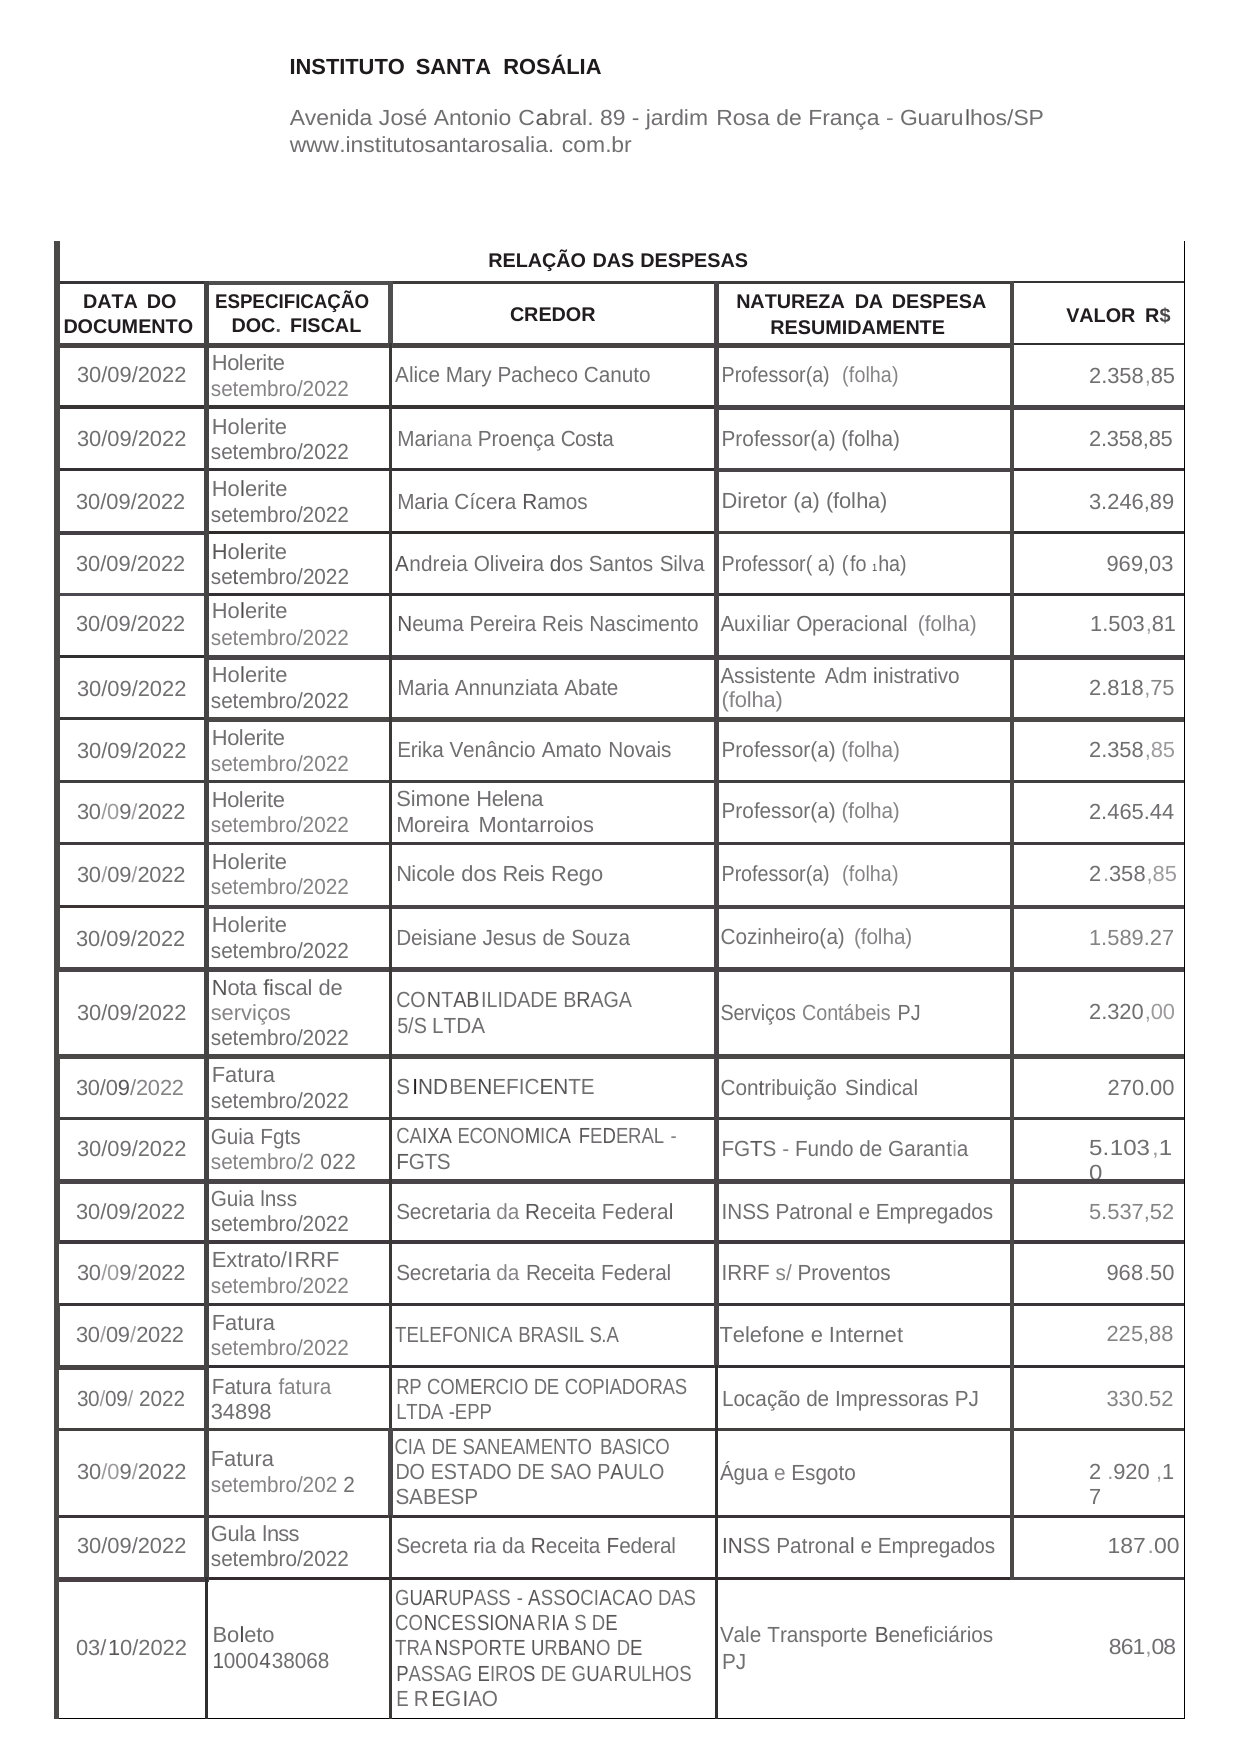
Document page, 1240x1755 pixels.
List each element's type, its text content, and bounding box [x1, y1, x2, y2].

table_cell Holerite setembro/2022 [209, 596, 389, 655]
table_cell Holerite setembro/2022 [209, 409, 389, 468]
table_cell Professor( a) (fo 1ha) [719, 534, 1010, 593]
table_cell Holerite setembro/2022 [209, 534, 389, 593]
table_cell 30/09/2022 [60, 471, 204, 531]
table_cell Telefone e Internet [719, 1306, 1010, 1365]
table_cell Guia lnss setembro/2022 [209, 1184, 389, 1240]
table_cell Auxiliar Operacional (folha) [719, 596, 1010, 655]
table_cell Holerite setembro/2022 [209, 783, 389, 842]
table_cell Professor(a) (folha) [719, 410, 1010, 468]
table_cell INSS Patronal e Empregados [718, 1518, 1010, 1577]
table_cell Cozinheiro(a) (folha) [719, 909, 1010, 967]
table_cell 30/09/2022 [59, 1244, 204, 1303]
table_cell Holerite setembro/2022 [209, 909, 389, 967]
table_cell NATUREZA DA DESPESA RESUMIDAMENTE [719, 284, 1010, 343]
table_cell 30/09/2022 [60, 845, 204, 904]
table_cell Fatura setembro/2022 [209, 1306, 389, 1365]
subtitle Avenida José Antonio Cabral. 89 - jardim Rosa de França - Guarulhos/SP www.institutosantarosalia. com.br [289, 105, 1077, 157]
table_cell Secretaria da Receita Federal [392, 1244, 714, 1303]
table_cell 2.818,75 [1014, 660, 1184, 717]
table_cell Andreia Oliveira dos Santos Silva [392, 534, 714, 593]
table_cell Guia Fgts setembro/2 022 [209, 1120, 389, 1179]
table_cell Deisiane Jesus de Souza [392, 909, 714, 967]
table_cell 30/09/2022 [59, 1431, 204, 1514]
table_cell Maria Cícera Ramos [392, 471, 714, 531]
table_cell Professor(a) (folha) [719, 348, 1010, 405]
table_cell 968.50 [1014, 1244, 1184, 1303]
table_cell 30/09/2022 [60, 720, 204, 780]
table_cell TELEFONICA BRASIL S.A [392, 1306, 714, 1365]
table_cell 5.537,52 [1014, 1184, 1184, 1240]
table_header RELAÇÃO DAS DESPESAS [60, 241, 1184, 281]
table_cell Holerite setembro/2022 [209, 845, 389, 904]
table_cell 30/09/2022 [60, 1120, 204, 1179]
table_cell Holerite setembro/2022 [209, 471, 389, 531]
table_cell 03/10/2022 [59, 1582, 205, 1718]
table_cell Nota fiscal de serviços setembro/2022 [209, 972, 389, 1054]
table_cell 30/09/2022 [60, 1184, 204, 1240]
table_cell 30/09/2022 [60, 535, 204, 593]
table_cell DATA DO DOCUMENTO [60, 284, 204, 343]
table_cell 187.00 [1014, 1518, 1184, 1577]
table_cell 30/09/2022 [60, 1306, 204, 1365]
table_cell RP COMERCIO DE COPIADORAS LTDA -EPP [392, 1368, 715, 1428]
table_cell 2.320,00 [1014, 972, 1184, 1054]
table_cell 2.358,85 [1014, 345, 1184, 405]
table_cell 2 .920 ,17 [1014, 1431, 1184, 1514]
table_cell Contribuição Sindical [719, 1059, 1010, 1117]
table_cell Gula lnss setembro/2022 [209, 1518, 389, 1577]
table_cell CIA DE SANEAMENTO BASICO DO ESTADO DE SAO PAULO SABESP [393, 1431, 715, 1514]
table_cell CONTABILIDADE BRAGA 5/S LTDA [392, 972, 714, 1054]
table_cell 2.358,85 [1014, 410, 1184, 468]
table_cell Vale Transporte Beneficiários PJ [718, 1580, 1012, 1718]
table_cell 225,88 [1014, 1306, 1184, 1365]
table_cell Fatura setembro/202 2 [209, 1431, 388, 1514]
table_cell VALOR R$ [1014, 283, 1184, 343]
table_cell 30/09/2022 [59, 1518, 204, 1577]
table_cell 30/09/2022 [60, 658, 204, 717]
table_cell Nicole dos Reis Rego [392, 845, 714, 904]
table_cell 30/09/2022 [60, 596, 204, 655]
table_cell 30/09/2022 [60, 783, 204, 842]
table_cell Diretor (a) (folha) [719, 472, 1010, 531]
table_cell GUARUPASS - ASSOCIACAO DAS CONCESSIONARIA S DE TRANSPORTE URBANO DE PASSAG EIROS DE GUARULHOS E REGIAO [392, 1580, 715, 1718]
table_cell Locação de Impressoras PJ [718, 1368, 1010, 1428]
table_cell Secreta ria da Receita Federal [392, 1518, 715, 1577]
table_cell Maria Annunziata Abate [392, 660, 714, 717]
table_cell INSS Patronal e Empregados [719, 1184, 1010, 1240]
table_cell Professor(a) (folha) [719, 722, 1010, 780]
table_cell IRRF s/ Proventos [719, 1244, 1010, 1303]
table_cell 861,08 [1012, 1580, 1184, 1718]
table_cell Simone Helena Moreira Montarroios [392, 783, 714, 842]
table_cell Extrato/IRRF setembro/2022 [209, 1244, 389, 1303]
table_cell Professor(a) (folha) [719, 783, 1010, 842]
table_cell Secretaria da Receita Federal [392, 1184, 714, 1240]
table_cell Boleto 1000438068 [208, 1580, 389, 1718]
table_cell 969,03 [1014, 534, 1184, 593]
table_cell Assistente Adm inistrativo (folha) [719, 660, 1010, 717]
table_cell 1.503,81 [1014, 596, 1184, 655]
table_cell 30/09/2022 [60, 409, 204, 468]
table_cell Fatura setembro/2022 [209, 1059, 389, 1117]
table_cell 2.358,85 [1014, 845, 1184, 904]
table_cell 2.358,85 [1014, 722, 1184, 780]
table_cell 30/09/2022 [59, 972, 204, 1054]
table_cell Holerite setembro/2022 [209, 722, 389, 780]
table_cell 1.589.27 [1014, 909, 1184, 967]
table_cell ESPECIFICAÇÃO DOC. FISCAL [209, 285, 388, 343]
table_cell 5.103,10 [1014, 1120, 1184, 1179]
table_cell 30/09/2022 [60, 1059, 204, 1117]
table_cell SINDBENEFICENTE [392, 1059, 714, 1117]
table_cell Holerite setembro/2022 [209, 660, 389, 717]
table_cell Holerite setembro/2022 [209, 348, 389, 405]
table_cell Professor(a) (folha) [719, 845, 1010, 904]
table_cell 270.00 [1014, 1059, 1184, 1117]
table_cell Mariana Proença Costa [392, 409, 714, 468]
table_cell 330.52 [1014, 1368, 1184, 1428]
table_cell 3.246,89 [1014, 471, 1184, 531]
table_cell CAIXA ECONOMICA FEDERAL - FGTS [392, 1120, 714, 1179]
table_cell Erika Venâncio Amato Novais [392, 722, 714, 780]
table_cell Serviços Contábeis PJ [719, 972, 1010, 1054]
table_cell Fatura fatura 34898 [209, 1368, 389, 1428]
table_cell Alice Mary Pacheco Canuto [392, 348, 714, 405]
table_cell Neuma Pereira Reis Nascimento [392, 596, 714, 655]
table_cell CREDOR [393, 284, 714, 343]
table_cell 30/09/ 2022 [59, 1370, 204, 1428]
table_cell 30/09/2022 [60, 908, 204, 967]
table_cell Água e Esgoto [718, 1431, 1010, 1514]
table_cell 30/09/2022 [60, 348, 204, 405]
table_cell FGTS - Fundo de Garantia [719, 1120, 1010, 1179]
table_cell 2.465.44 [1014, 783, 1184, 842]
